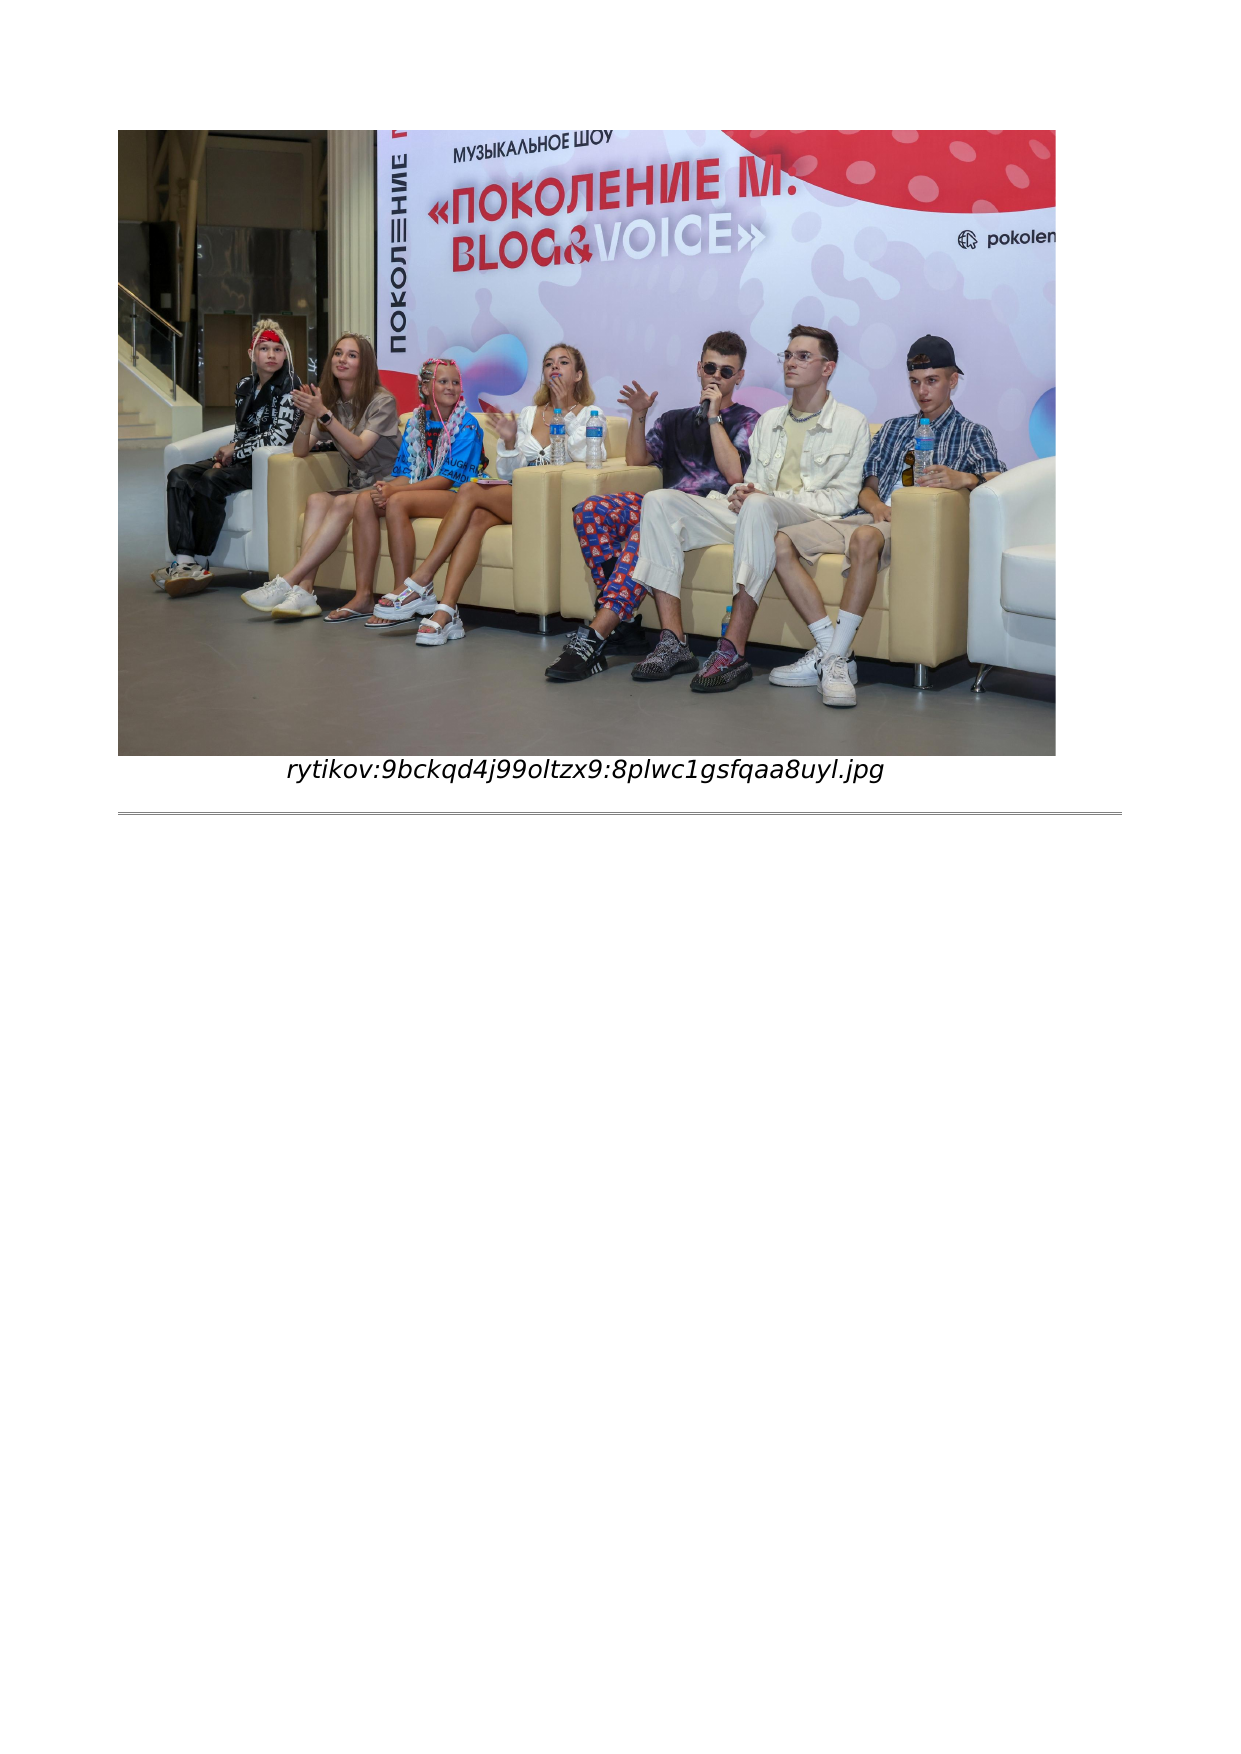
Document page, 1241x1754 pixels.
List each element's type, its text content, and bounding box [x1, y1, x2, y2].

text rytikov:9bckqd4j99oltzx9:8plwc1gsfqaa8uyl.jpg [118, 756, 1056, 785]
picture [118, 130, 1056, 756]
